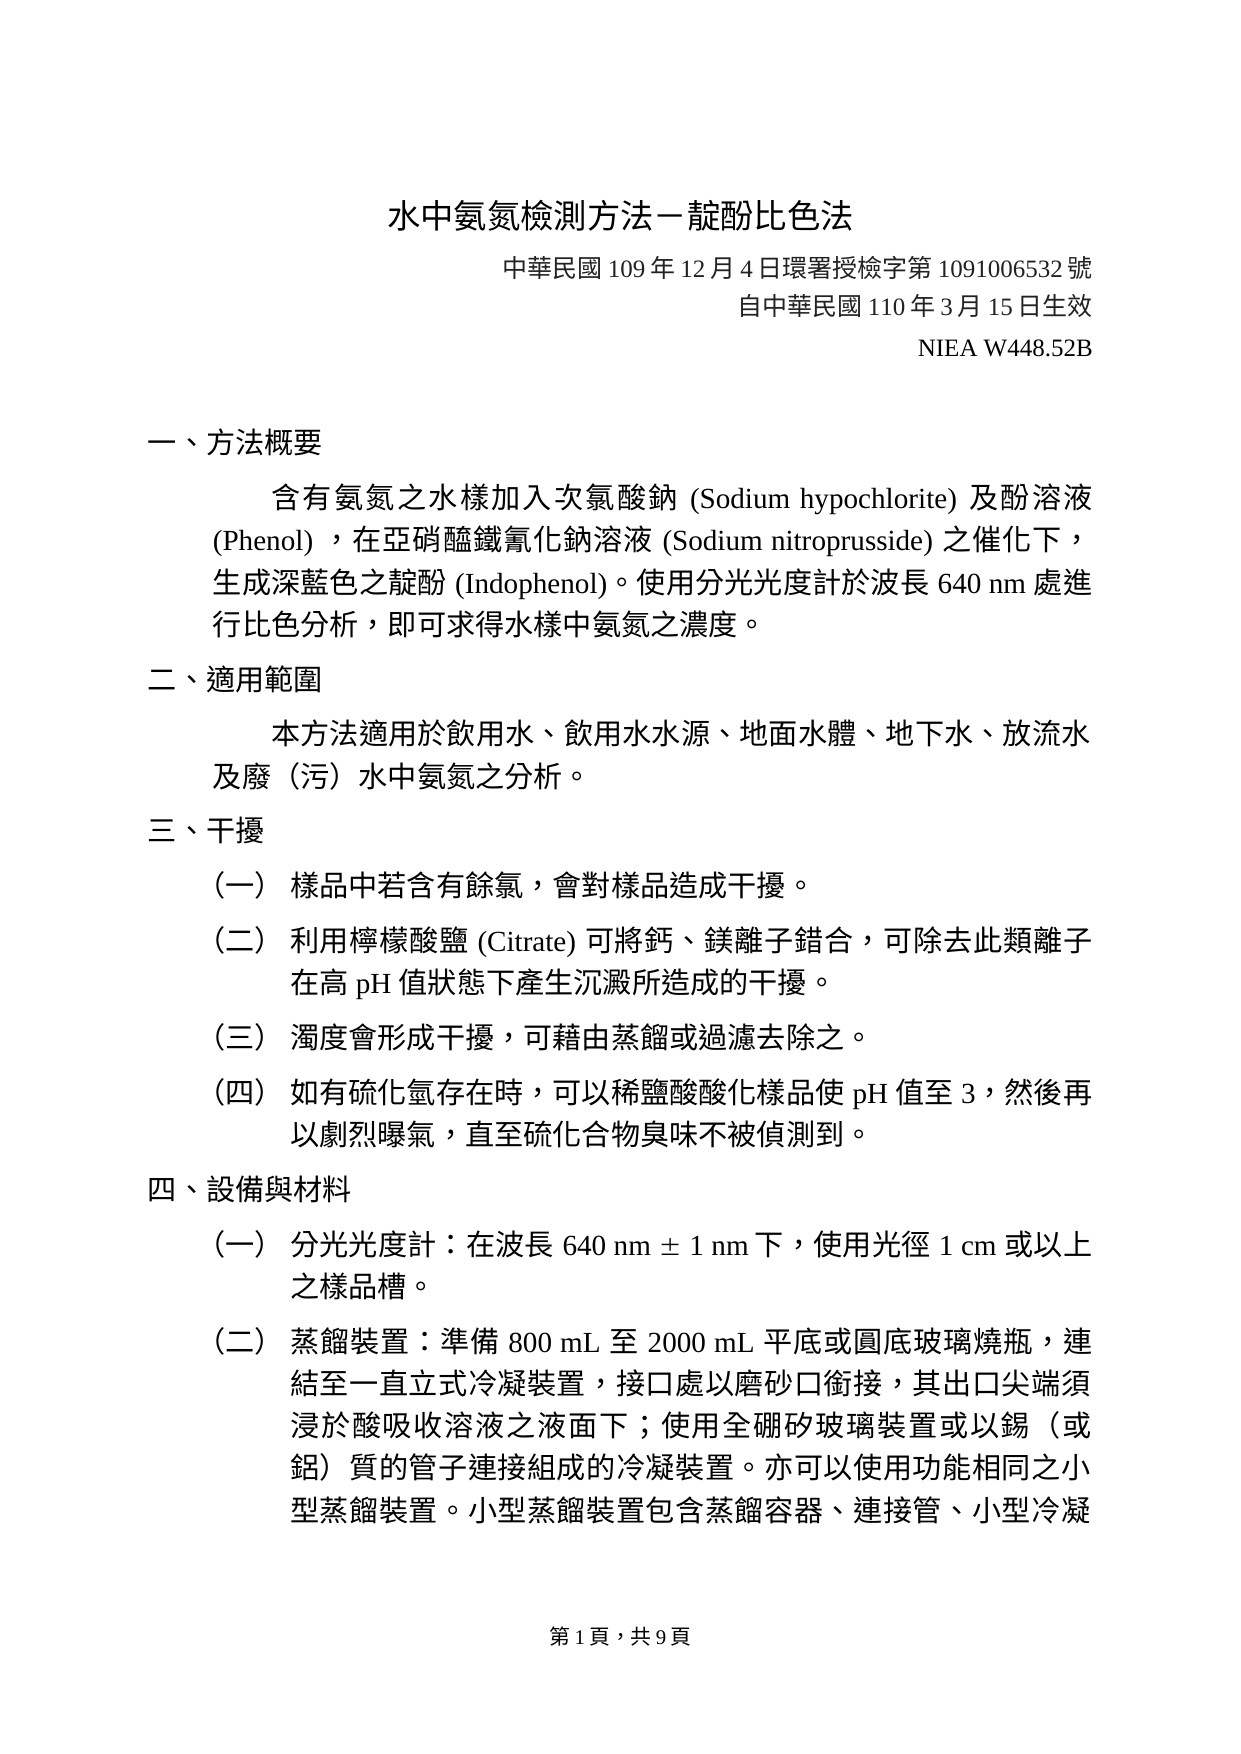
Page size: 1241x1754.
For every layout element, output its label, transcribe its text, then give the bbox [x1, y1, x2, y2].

subtitle 適用範圍 [148, 656, 1092, 698]
text 本方法適用於飲用水、飲用水水源、地面水體、地下水、放流水及廢（污）水中氨氮之分析。 [213, 711, 1092, 795]
subtitle 干擾 [148, 808, 1092, 850]
text 含有氨氮之水樣加入次氯酸鈉 (Sodium hypochlorite) 及酚溶液 (Phenol) ，在亞硝醯鐵氰化鈉溶液 (Sodium nitroprusside) 之催化下，生成深藍色之靛酚 (Indophenol)。使用分光光度計於波長 640 nm 處進行比色分析，即可求得水樣中氨氮之濃度。 [213, 474, 1092, 644]
subtitle 設備與材料 [148, 1166, 1092, 1209]
text 自中華民國110年3月15日生效 [148, 294, 1092, 320]
list 分光光度計：在波長 640 nm  1 nm下，使用光徑 1 cm 或以上之樣品槽。 [196, 1221, 1092, 1306]
subtitle 方法概要 [148, 420, 1092, 462]
subtitle 水中氨氮檢測方法－靛酚比色法 [148, 189, 1092, 238]
list 樣品中若含有餘氯，會對樣品造成干擾。 [196, 862, 1092, 905]
text 中華民國109年12月4日環署授檢字第1091006532號 [148, 256, 1092, 282]
